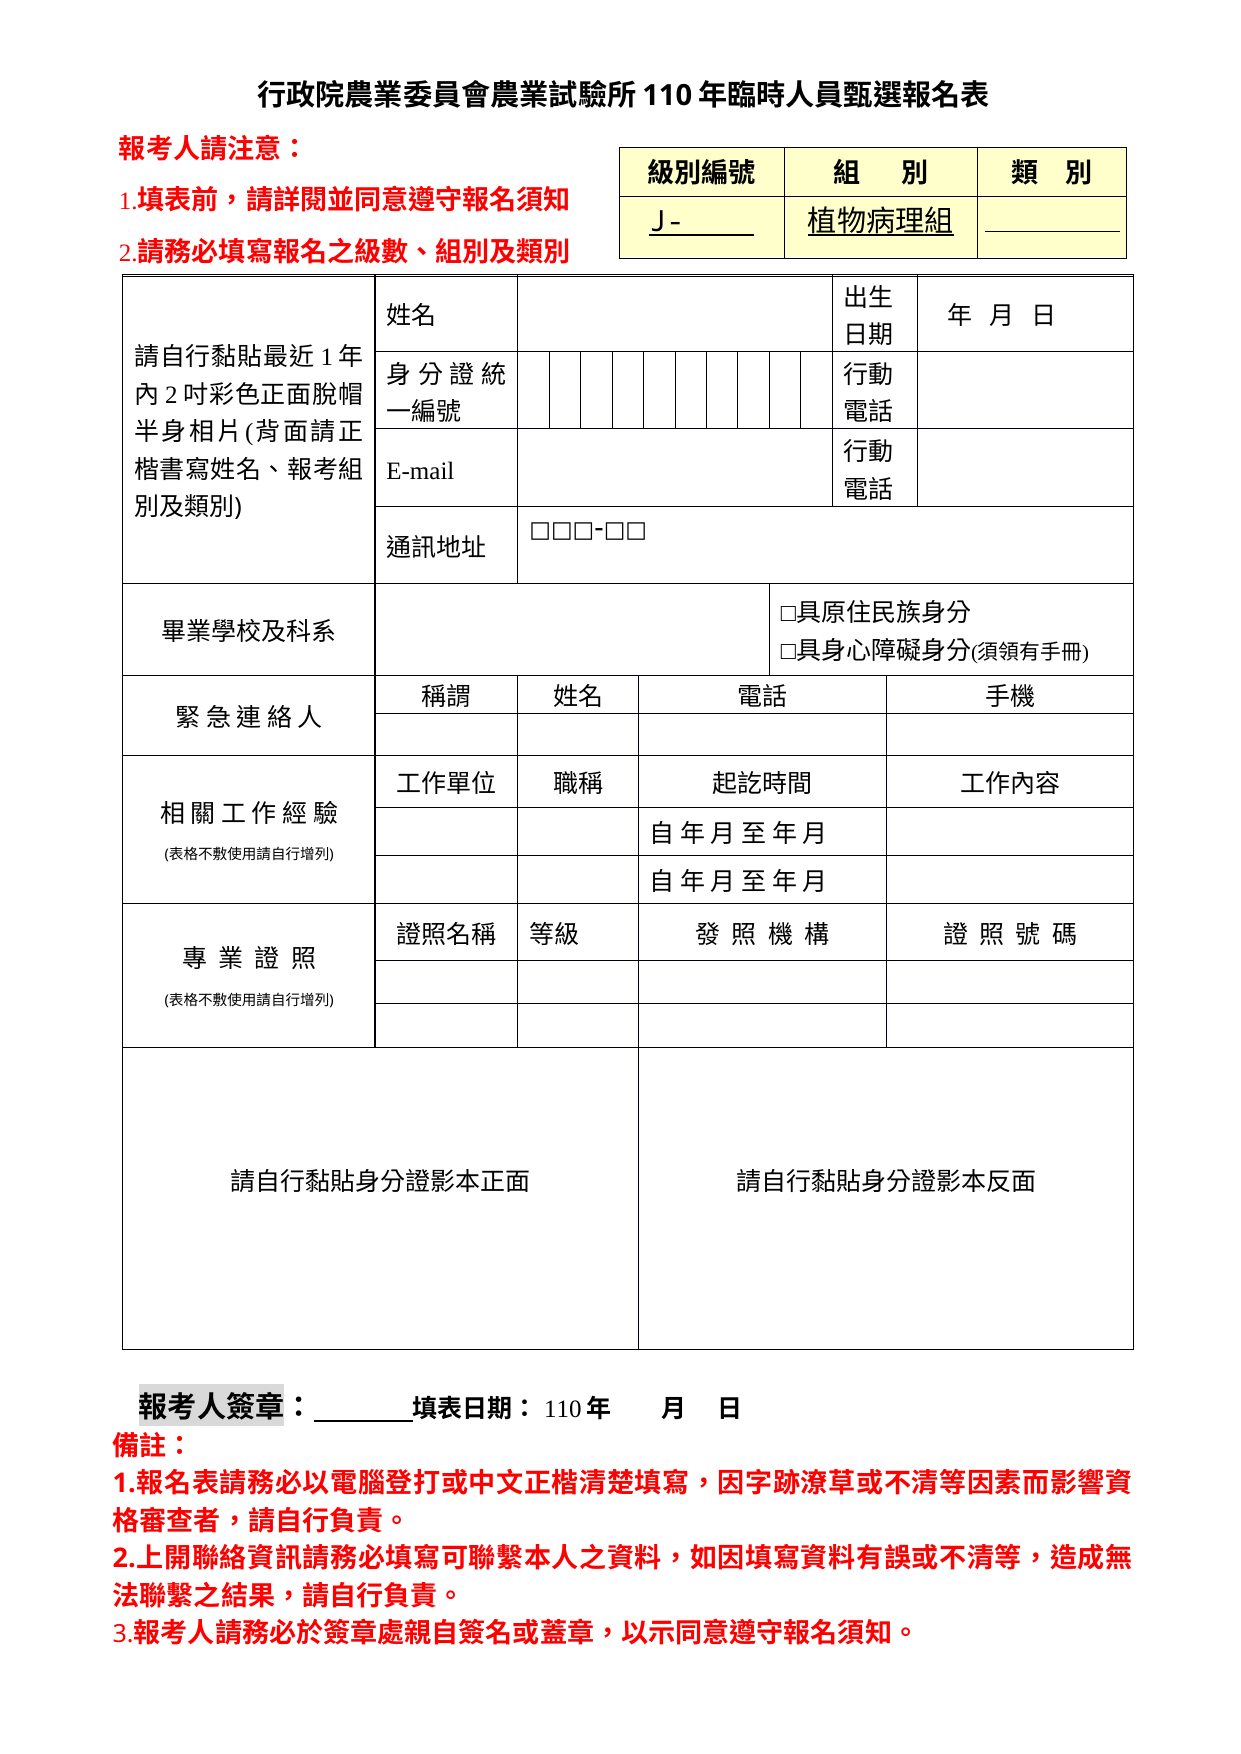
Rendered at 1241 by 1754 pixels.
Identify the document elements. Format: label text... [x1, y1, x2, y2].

table_cell [550, 352, 580, 428]
text 備註： [112, 1425, 1134, 1462]
table_cell [738, 352, 769, 428]
table_cell 等級 [518, 904, 638, 960]
table_cell [887, 1004, 1133, 1047]
text 3.報考人請務必於簽章處親自簽名或蓋章，以示同意遵守報名須知。 [112, 1612, 1134, 1650]
table_cell 稱謂 [376, 676, 517, 713]
table_cell 行動電話 [833, 352, 917, 428]
table_cell [376, 1004, 517, 1047]
table_cell 緊 急 連 絡 人 [123, 676, 374, 755]
text 報考人請注意： [119, 127, 592, 166]
table_header 出生日期 [833, 277, 917, 351]
table_cell [887, 856, 1133, 903]
text 2.上開聯絡資訊請務必填寫可聯繫本人之資料，如因填寫資料有誤或不清等，造成無法聯繫之結果，請自行負責。 [112, 1537, 1134, 1612]
table_cell [887, 961, 1133, 1003]
table_cell [376, 584, 769, 675]
table_cell 職稱 [518, 756, 638, 807]
table_cell 畢業學校及科系 [123, 584, 374, 675]
table_cell [644, 352, 675, 428]
table_header 類 別 [978, 148, 1126, 196]
table_cell 證 照 號 碼 [887, 904, 1133, 960]
table_header 級別編號 [620, 148, 784, 196]
table_cell 通訊地址 [376, 507, 517, 583]
table_cell 行動電話 [833, 429, 917, 506]
table_cell J- [620, 197, 784, 257]
table_cell 工作內容 [887, 756, 1133, 807]
table_cell [518, 961, 638, 1003]
table_cell 專 業 證 照 (表格不敷使用請自行增列) [123, 904, 374, 1047]
table_header 組 別 [785, 148, 977, 196]
table_cell [518, 856, 638, 903]
table_cell 電話 [639, 676, 886, 713]
table_cell [518, 808, 638, 855]
table_header 年 月 日 [918, 277, 1133, 351]
table_cell [518, 352, 549, 428]
table_cell [376, 856, 517, 903]
table_cell [918, 352, 1133, 428]
table_header 請自行黏貼最近1年內2吋彩色正面脫帽半身相片(背面請正楷書寫姓名、報考組別及類別) [123, 277, 374, 583]
table_cell [707, 352, 737, 428]
table_cell [518, 429, 832, 506]
table_cell [639, 714, 886, 755]
table_cell 身分證統一編號 [376, 352, 517, 428]
table_cell □具原住民族身分 □具身心障礙身分(須領有手冊) [770, 584, 1133, 675]
table_cell [770, 352, 800, 428]
table_cell 姓名 [518, 676, 638, 713]
table_cell [613, 352, 643, 428]
table_header [518, 277, 832, 351]
table_cell [639, 961, 886, 1003]
table_cell [887, 714, 1133, 755]
table_cell [376, 714, 517, 755]
text 1.填表前，請詳閱並同意遵守報名須知 [119, 178, 592, 218]
text 1.報名表請務必以電腦登打或中文正楷清楚填寫，因字跡潦草或不清等因素而影響資格審查者，請自行負責。 [112, 1462, 1134, 1537]
table_cell 自 年 月 至 年 月 [639, 808, 886, 855]
table_cell 證照名稱 [376, 904, 517, 960]
text 2.請務必填寫報名之級數、組別及類別 [119, 230, 592, 269]
table_cell [376, 961, 517, 1003]
table_cell 請自行黏貼身分證影本反面 [639, 1048, 1133, 1349]
table_cell [918, 429, 1133, 506]
table_cell 請自行黏貼身分證影本正面 [123, 1048, 638, 1349]
table_cell [801, 352, 832, 428]
table_cell 起訖時間 [639, 756, 886, 807]
table_cell [581, 352, 612, 428]
table_cell □□□-□□ [518, 507, 1133, 583]
table_cell [518, 1004, 638, 1047]
table_cell [676, 352, 706, 428]
table_cell 發 照 機 構 [639, 904, 886, 960]
list 行政院農業委員會農業試驗所110年臨時人員甄選報名表 [113, 75, 1134, 112]
table_header 姓名 [376, 277, 517, 351]
text 報考人簽章： 填表日期： 110年 月 日 [112, 1387, 1134, 1425]
table_cell [978, 197, 1126, 257]
table_cell 自 年 月 至 年 月 [639, 856, 886, 903]
table_cell [887, 808, 1133, 855]
table_cell E-mail [376, 429, 517, 506]
table_cell 相 關 工 作 經 驗 (表格不敷使用請自行增列) [123, 756, 374, 903]
table_cell 工作單位 [376, 756, 517, 807]
table_cell 植物病理組 [785, 197, 977, 257]
table_cell [518, 714, 638, 755]
table_cell [639, 1004, 886, 1047]
table_cell [376, 808, 517, 855]
table_cell 手機 [887, 676, 1133, 713]
